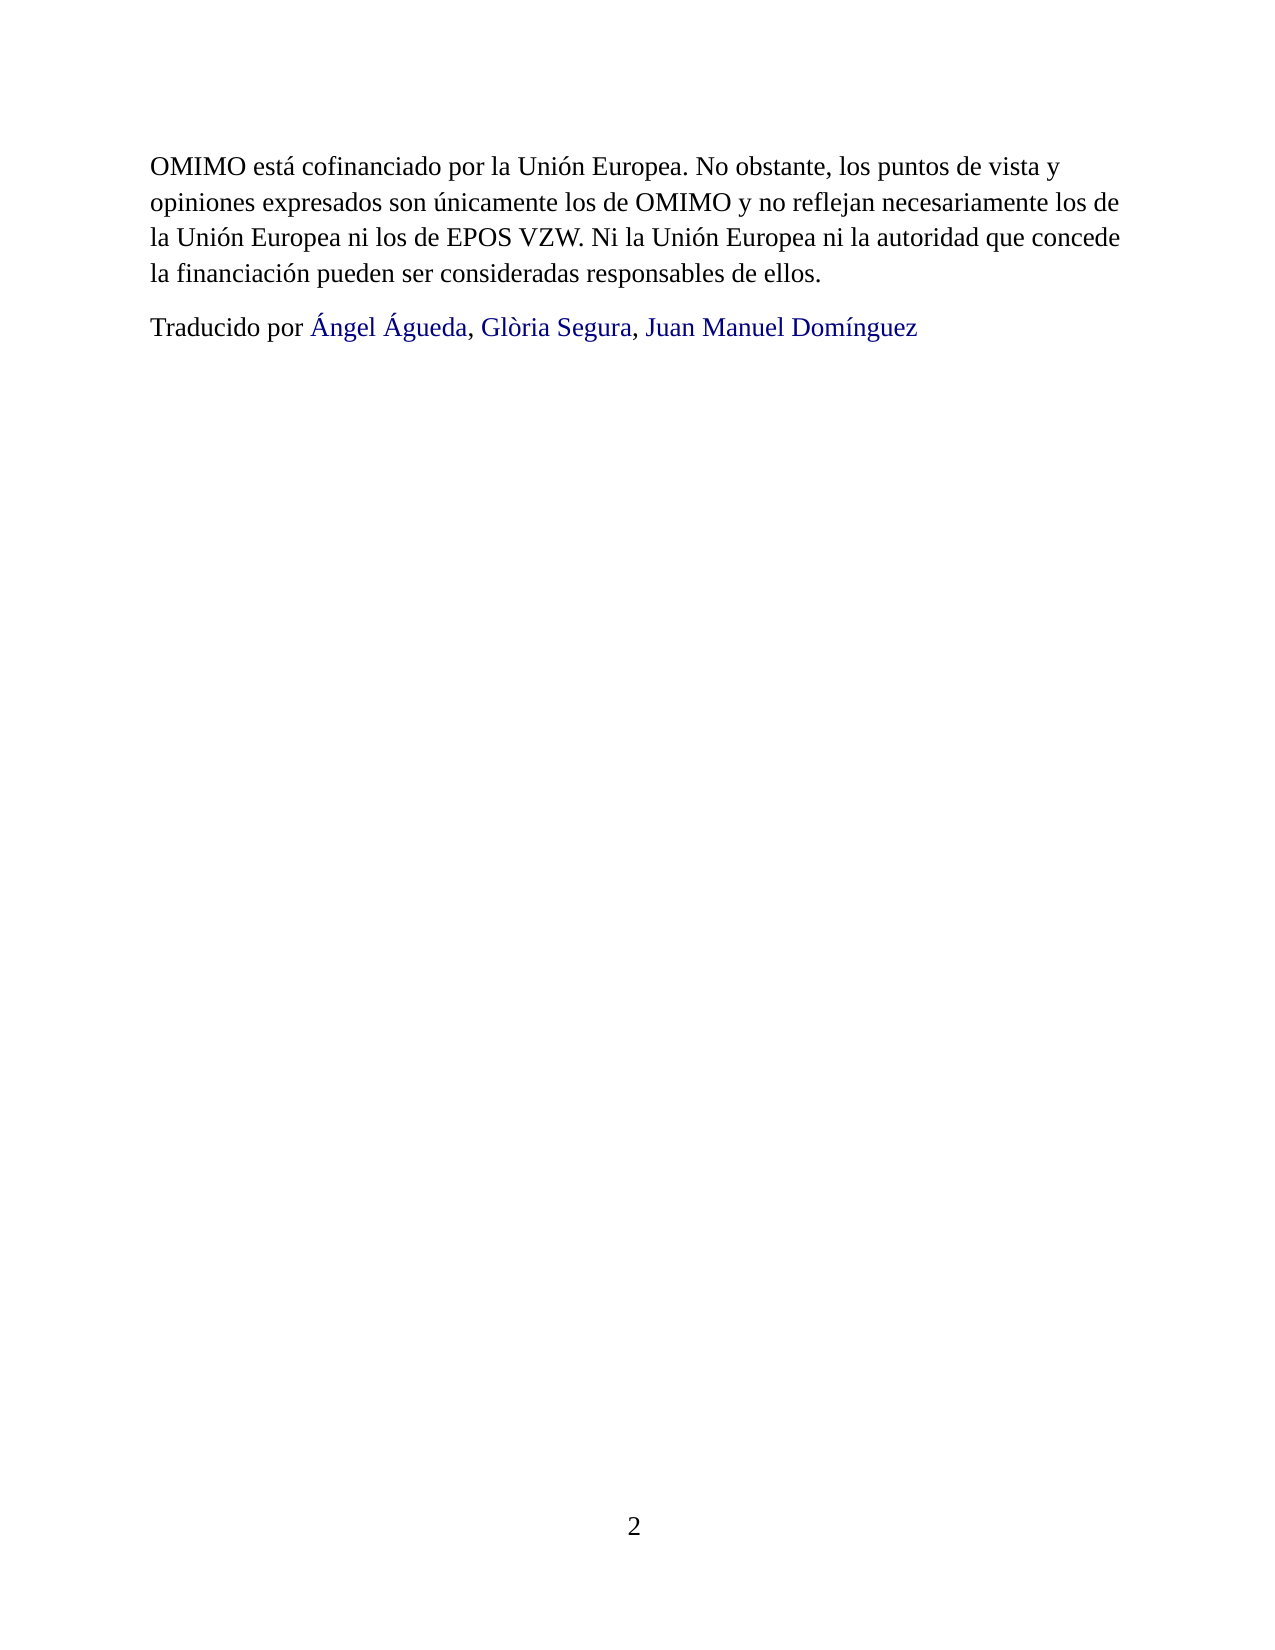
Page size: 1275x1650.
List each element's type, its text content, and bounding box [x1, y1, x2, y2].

text Traducido por Ángel Águeda, Glòria Segura, Juan Manuel Domínguez [150, 311, 1125, 342]
text OMIMO está cofinanciado por la Unión Europea. No obstante, los puntos de vista y opiniones expresados son únicamente los de OMIMO y no reflejan necesariamente los de la Unión Europea ni los de EPOS VZW. Ni la Unión Europea ni la autoridad que concede la financiación pueden ser consideradas responsables de ellos. [150, 150, 1125, 288]
